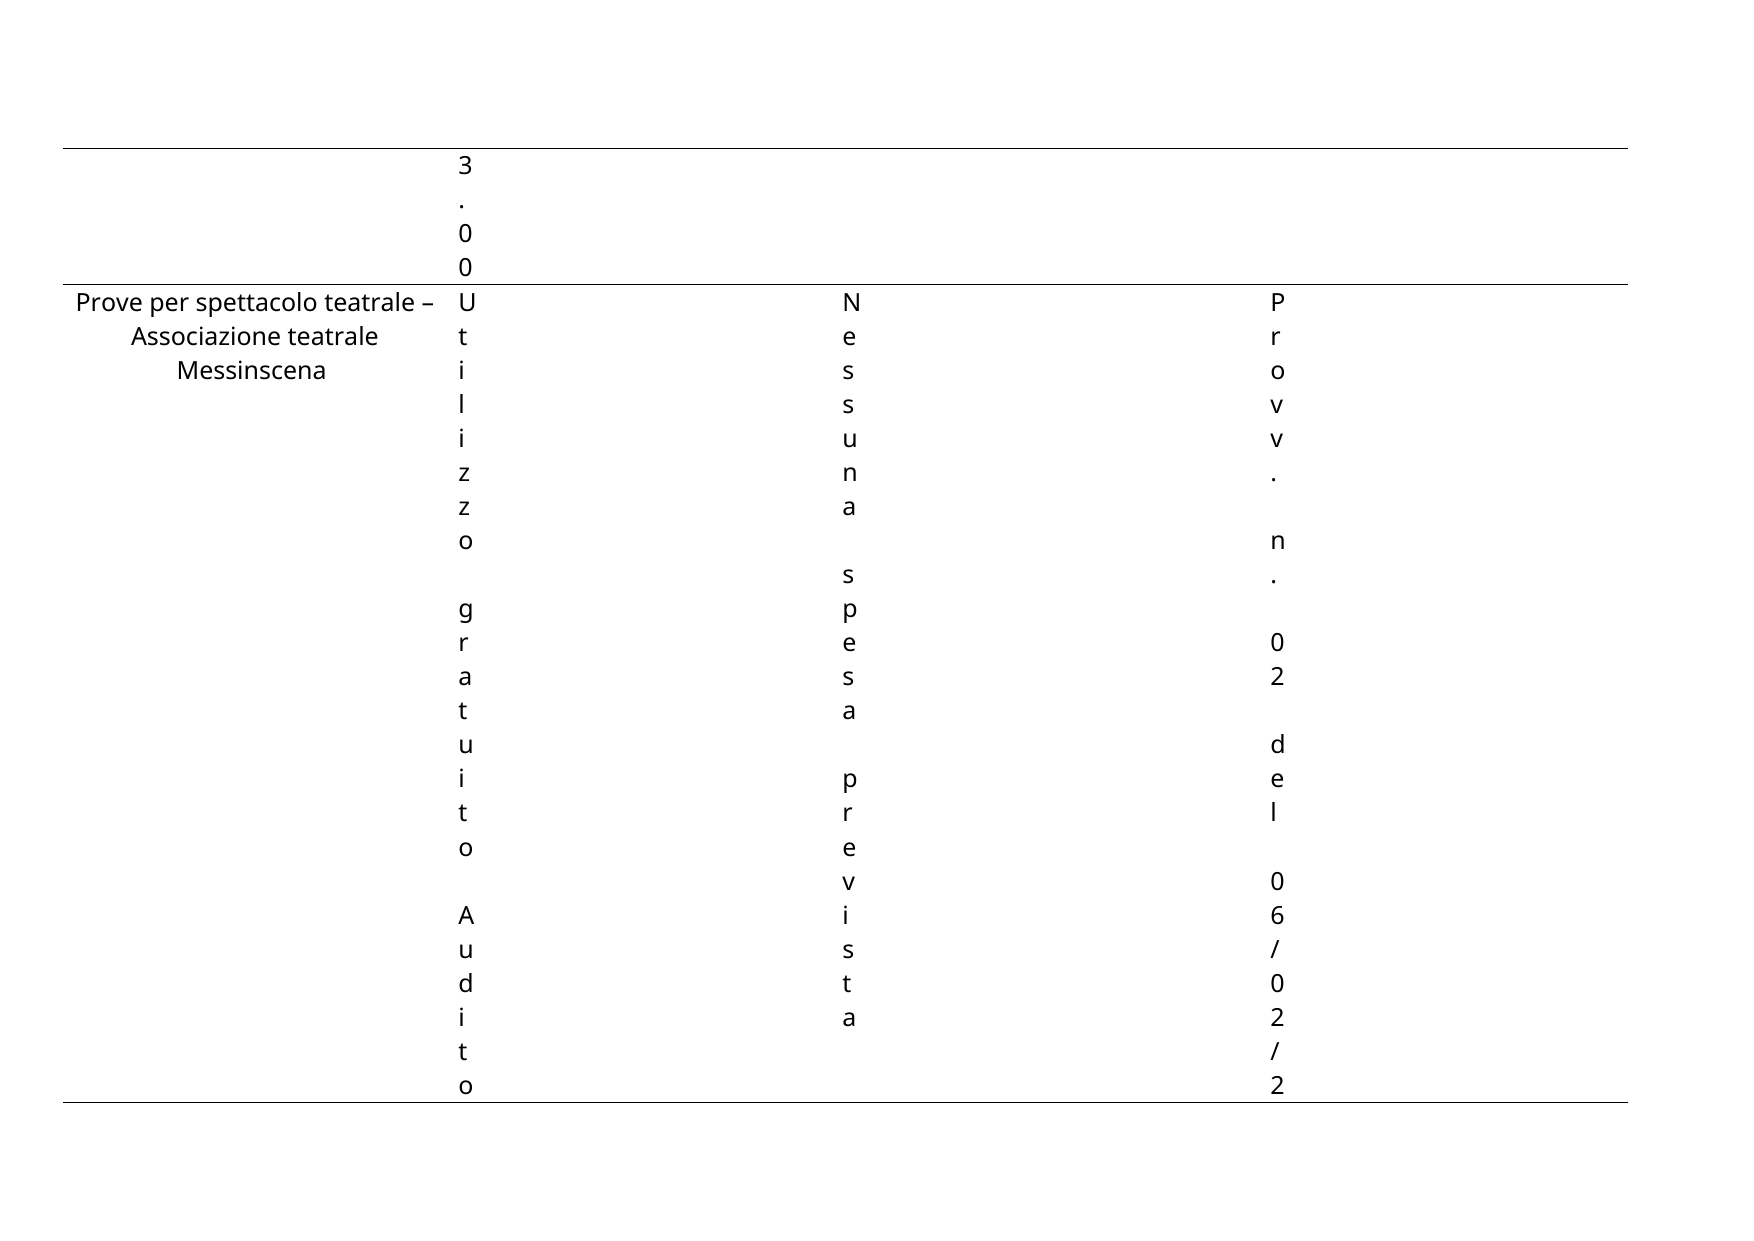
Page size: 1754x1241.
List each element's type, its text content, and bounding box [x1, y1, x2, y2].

table_cell 3.00 [447, 149, 831, 284]
table_cell [1259, 149, 1628, 284]
table_cell Prove per spettacolo teatrale – Associazione teatrale Messinscena [63, 285, 447, 1102]
table_cell Provv. n. 02 del 06/02/2 [1259, 285, 1628, 1102]
table_cell [831, 149, 1259, 284]
table_cell Utilizzo gratuito Audito [447, 285, 831, 1102]
table_cell [63, 149, 447, 284]
table_cell Nessuna spesa prevista [831, 285, 1259, 1102]
